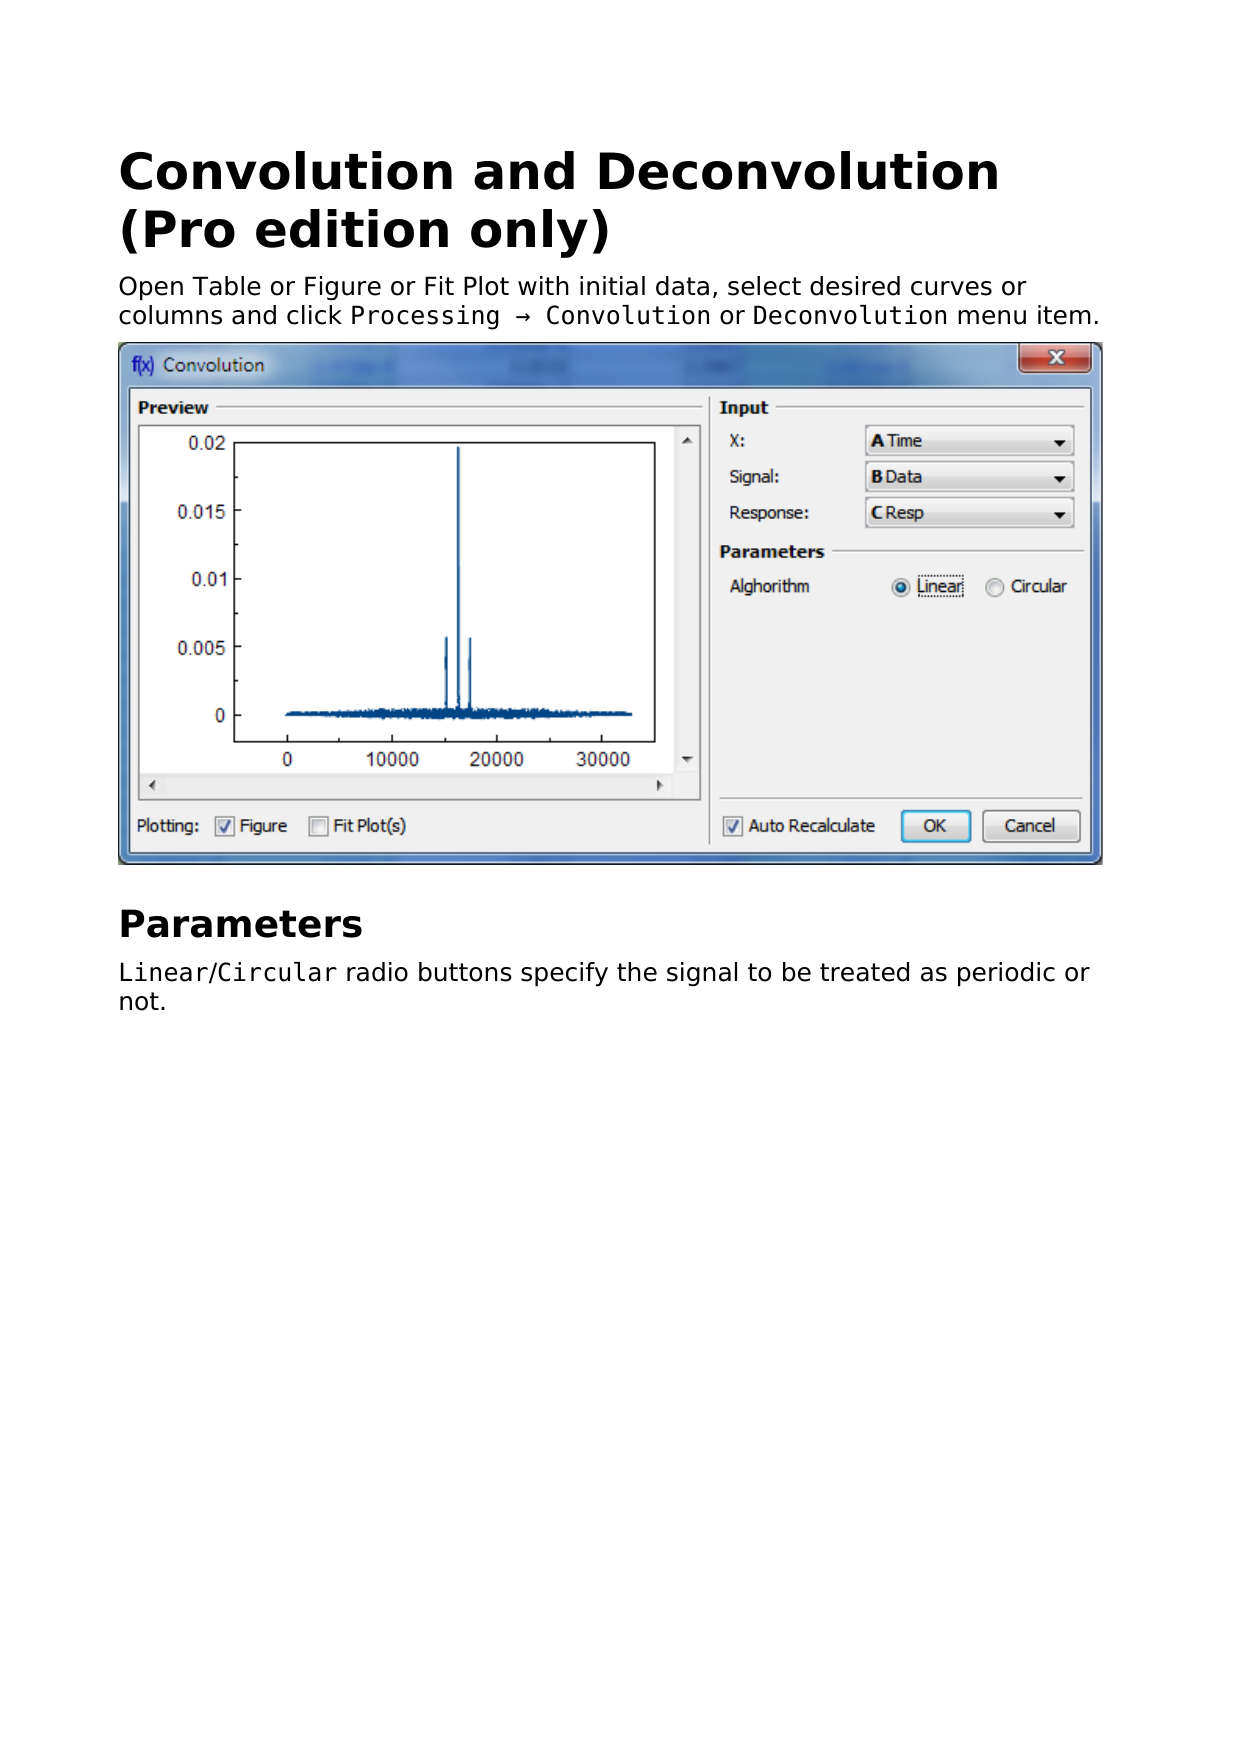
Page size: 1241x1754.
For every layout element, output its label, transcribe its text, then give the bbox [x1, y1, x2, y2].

text Open Table or Figure or Fit Plot with initial data, select desired curves or columns and click Processing → Convolution or Deconvolution menu item. [118, 272, 1122, 330]
subtitle Parameters [118, 902, 1122, 946]
subtitle Convolution and Deconvolution (Pro edition only) [118, 143, 1122, 259]
text Linear/Circular radio buttons specify the signal to be treated as periodic or not. [118, 958, 1122, 1017]
picture [118, 342, 1103, 865]
